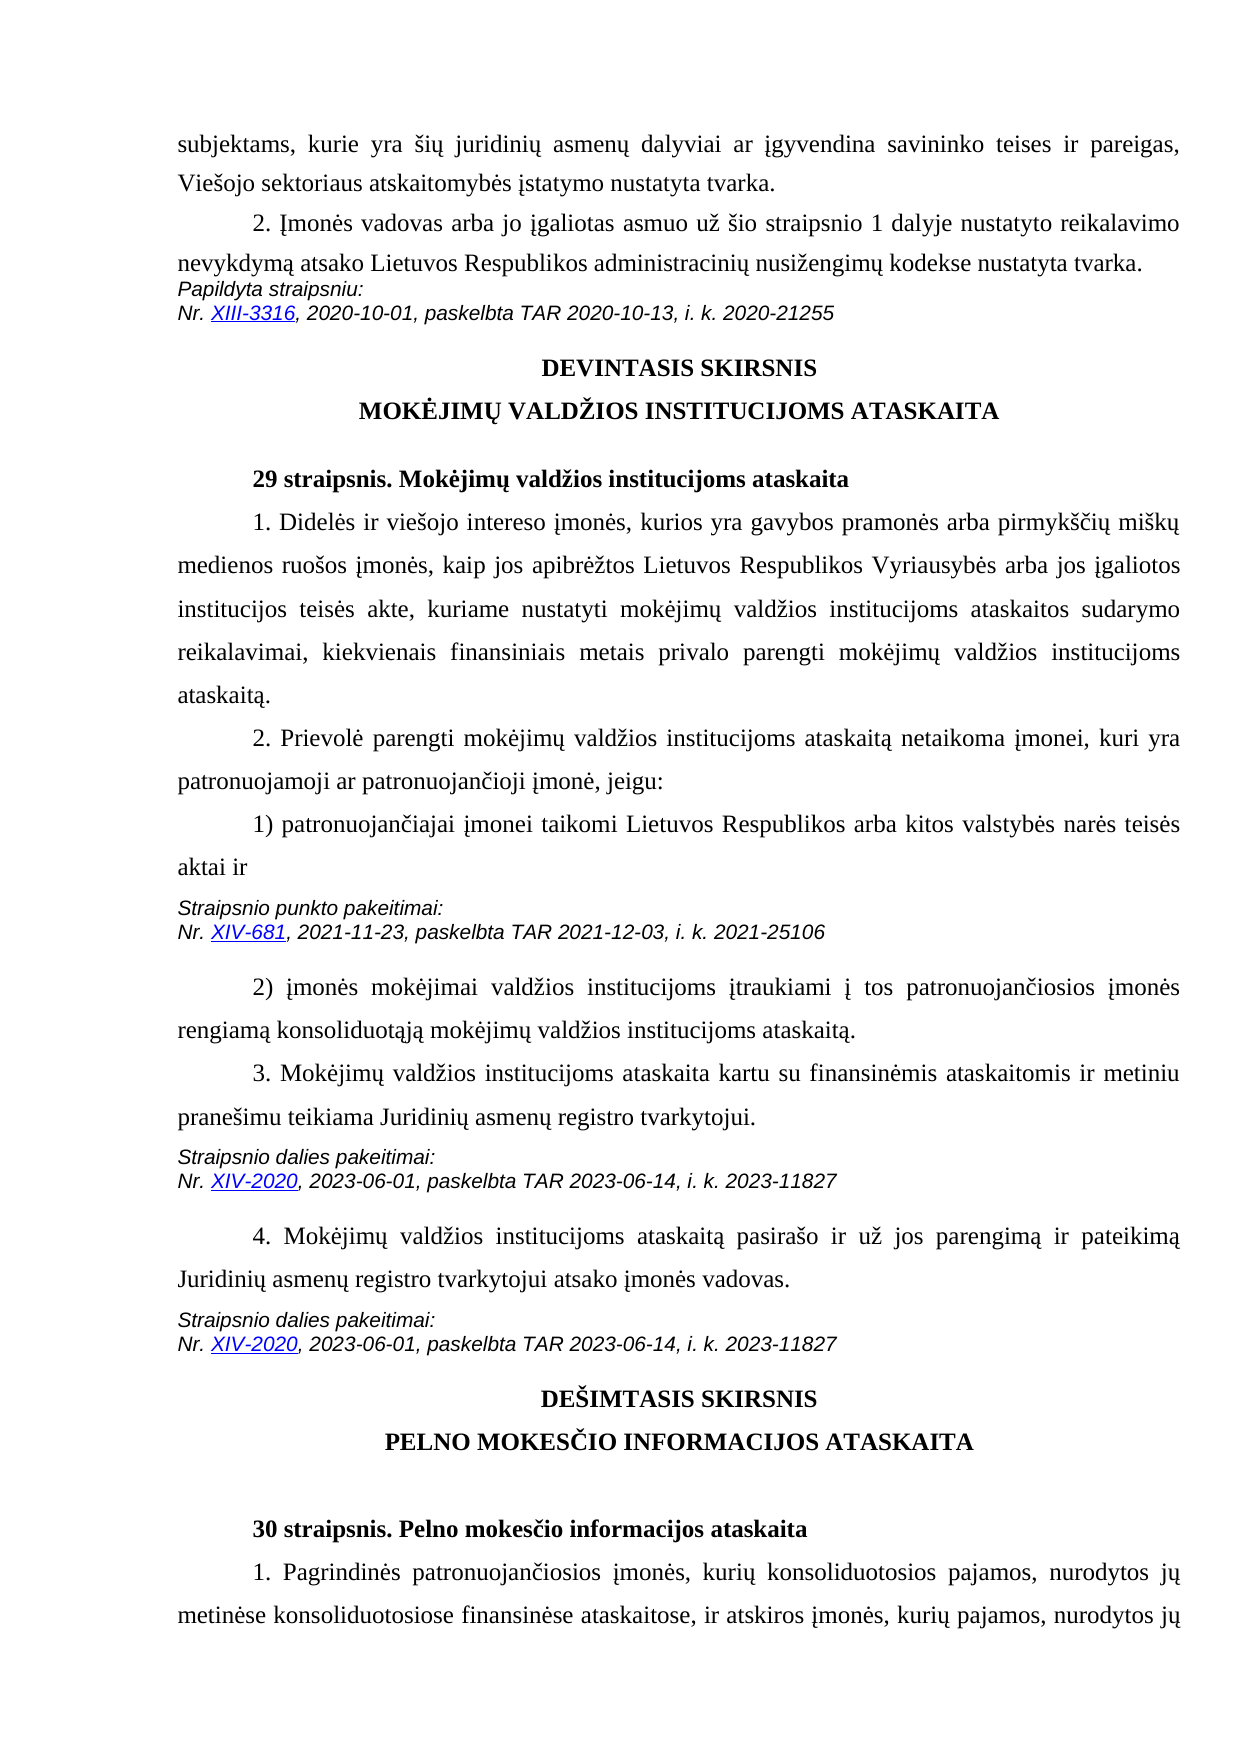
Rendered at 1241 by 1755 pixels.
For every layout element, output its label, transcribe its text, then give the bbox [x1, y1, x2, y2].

text 2. Įmonės vadovas arba jo įgaliotas asmuo už šio straipsnio 1 dalyje nustatyto reikalavimo nevykdymą atsako Lietuvos Respublikos administracinių nusižengimų kodekse nustatyta tvarka. [177, 197, 1181, 276]
text 2) įmonės mokėjimai valdžios institucijoms įtraukiami į tos patronuojančiosios įmonės rengiamą konsoliduotąją mokėjimų valdžios institucijoms ataskaitą. [177, 972, 1181, 1044]
text subjektams, kurie yra šių juridinių asmenų dalyviai ar įgyvendina savininko teises ir pareigas, Viešojo sektoriaus atskaitomybės įstatymo nustatyta tvarka. [177, 118, 1181, 197]
text Straipsnio dalies pakeitimai: [177, 1308, 1181, 1332]
text DEVINTASIS SKIRSNIS [177, 353, 1181, 382]
text 3. Mokėjimų valdžios institucijoms ataskaita kartu su finansinėmis ataskaitomis ir metiniu pranešimu teikiama Juridinių asmenų registro tvarkytojui. [177, 1058, 1181, 1130]
text 2. Prievolė parengti mokėjimų valdžios institucijoms ataskaitą netaikoma įmonei, kuri yra patronuojamoji ar patronuojančioji įmonė, jeigu: [177, 723, 1181, 795]
text Nr. XIV-2020, 2023-06-01, paskelbta TAR 2023-06-14, i. k. 2023-11827 [177, 1169, 1181, 1193]
text Straipsnio dalies pakeitimai: [177, 1145, 1181, 1169]
text Nr. XIII-3316, 2020-10-01, paskelbta TAR 2020-10-13, i. k. 2020-21255 [177, 300, 1181, 324]
text Nr. XIV-2020, 2023-06-01, paskelbta TAR 2023-06-14, i. k. 2023-11827 [177, 1332, 1181, 1356]
text DEŠIMTASIS SKIRSNIS [177, 1384, 1181, 1413]
text 4. Mokėjimų valdžios institucijoms ataskaitą pasirašo ir už jos parengimą ir pateikimą Juridinių asmenų registro tvarkytojui atsako įmonės vadovas. [177, 1221, 1181, 1293]
text MOKĖJIMŲ VALDŽIOS INSTITUCIJOMS ATASKAITA [177, 396, 1181, 425]
text 1) patronuojančiajai įmonei taikomi Lietuvos Respublikos arba kitos valstybės narės teisės aktai ir [177, 809, 1181, 881]
text 1. Pagrindinės patronuojančiosios įmonės, kurių konsoliduotosios pajamos, nurodytos jų metinėse konsoliduotosiose finansinėse ataskaitose, ir atskiros įmonės, kurių pajamos, nurodytos jų [177, 1557, 1181, 1629]
text PELNO MOKESČIO INFORMACIJOS ATASKAITA [177, 1427, 1181, 1456]
text Nr. XIV-681, 2021-11-23, paskelbta TAR 2021-12-03, i. k. 2021-25106 [177, 919, 1181, 943]
text 29 straipsnis. Mokėjimų valdžios institucijoms ataskaita [177, 464, 1181, 493]
text 30 straipsnis. Pelno mokesčio informacijos ataskaita [177, 1514, 1181, 1542]
text 1. Didelės ir viešojo intereso įmonės, kurios yra gavybos pramonės arba pirmykščių miškų medienos ruošos įmonės, kaip jos apibrėžtos Lietuvos Respublikos Vyriausybės arba jos įgaliotos institucijos teisės akte, kuriame nustatyti mokėjimų valdžios institucijoms ataskaitos sudarymo reikalavimai, kiekvienais finansiniais metais privalo parengti mokėjimų valdžios institucijoms ataskaitą. [177, 507, 1181, 709]
text Papildyta straipsniu: [177, 276, 1181, 300]
text Straipsnio punkto pakeitimai: [177, 896, 1181, 919]
